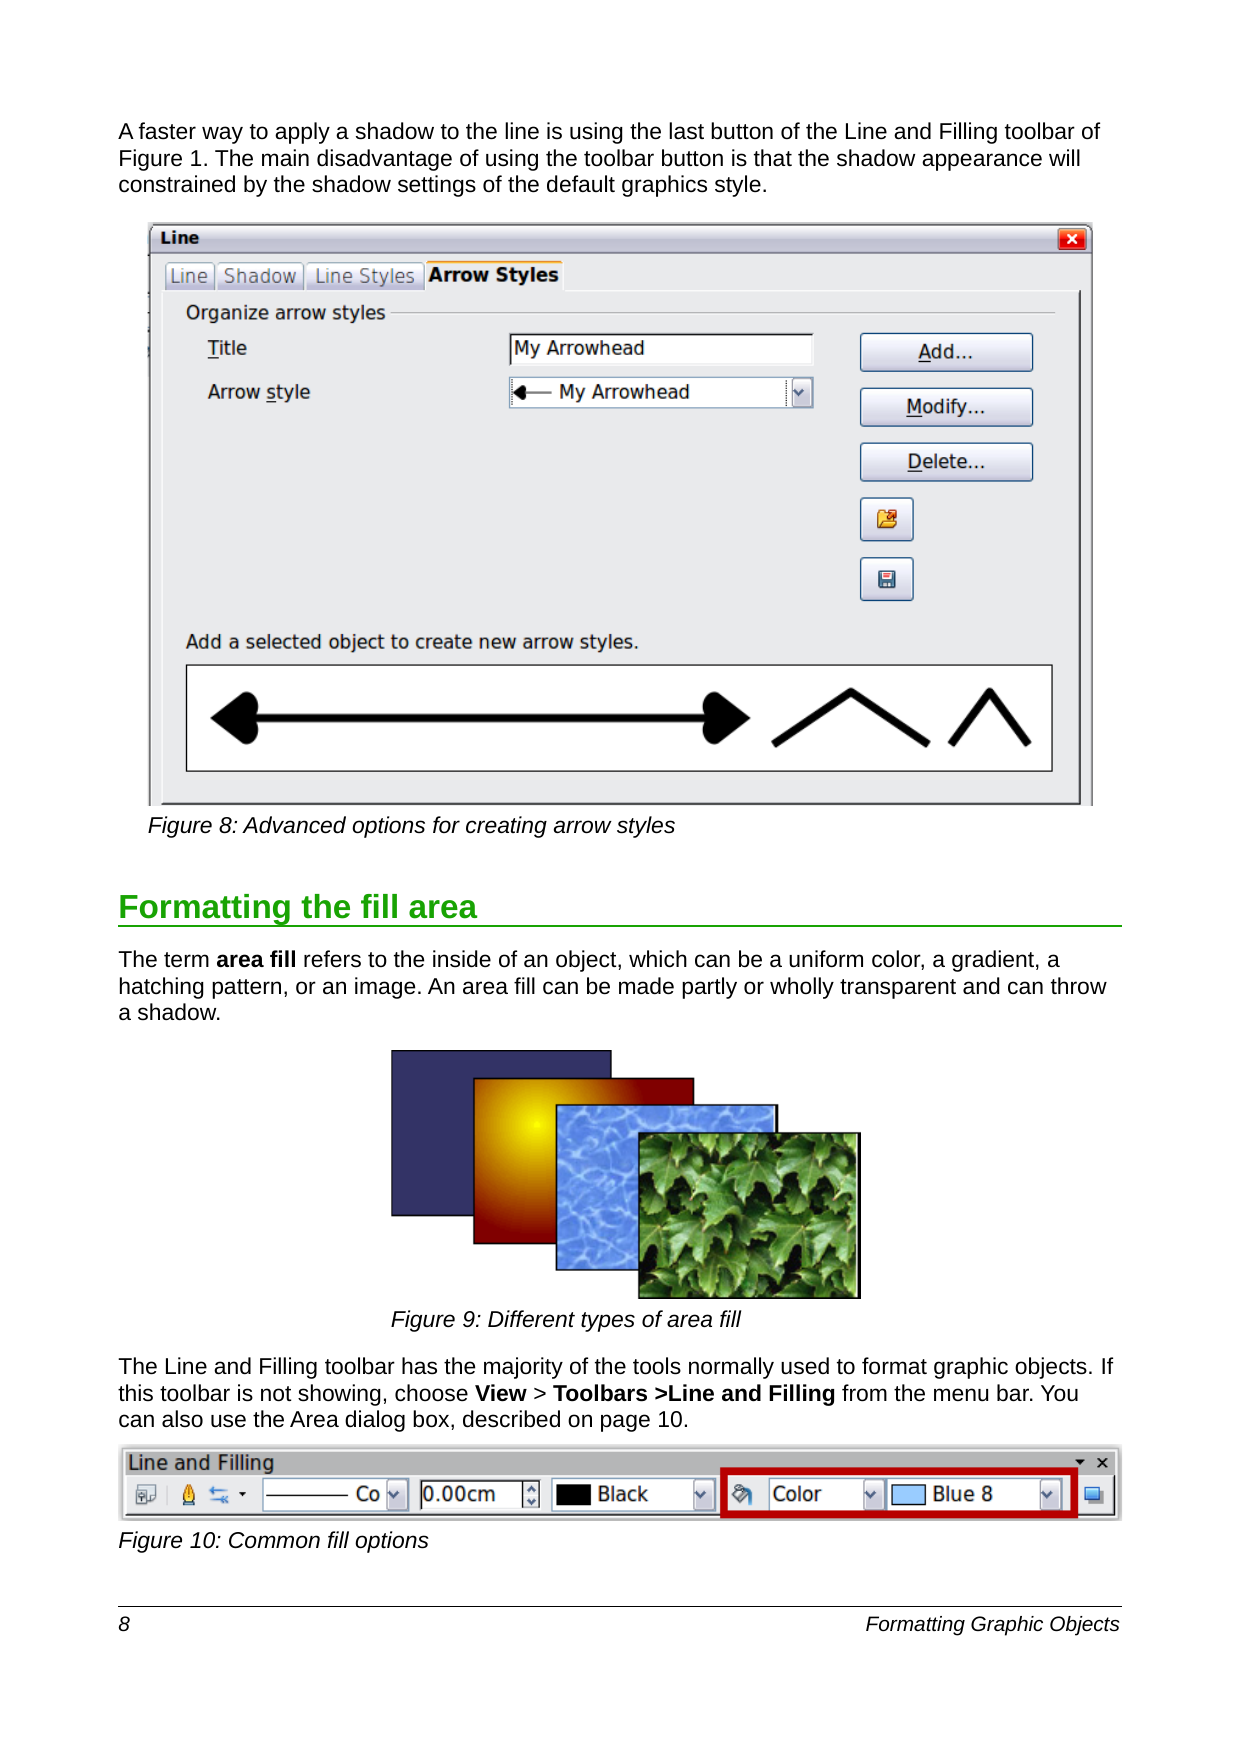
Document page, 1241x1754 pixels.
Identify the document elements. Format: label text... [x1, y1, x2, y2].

picture [118, 1444, 1123, 1521]
text The term area fill refers to the inside of an object, which can be a uniform color, a gradient, a hatching pattern, or an image. An area fill can be made partly or wholly transparent and can throw a shadow. [118, 946, 1122, 1025]
subtitle Formatting the fill area [118, 887, 1122, 925]
picture [147, 222, 1093, 806]
text Figure 9: Different types of area fill [391, 1306, 861, 1332]
text Figure 8: Advanced options for creating arrow styles [148, 812, 1093, 838]
text Figure 10: Common fill options [118, 1527, 1122, 1553]
text The Line and Filling toolbar has the majority of the tools normally used to format graphic objects. If this toolbar is not showing, choose View > Toolbars >Line and Filling from the menu bar. You can also use the Area dialog box, described on page 10. [118, 1353, 1122, 1432]
picture [391, 1050, 861, 1299]
text A faster way to apply a shadow to the line is using the last button of the Line and Filling toolbar of Figure 1. The main disadvantage of using the toolbar button is that the shadow appearance will constrained by the shadow settings of the default graphics style. [118, 118, 1122, 197]
